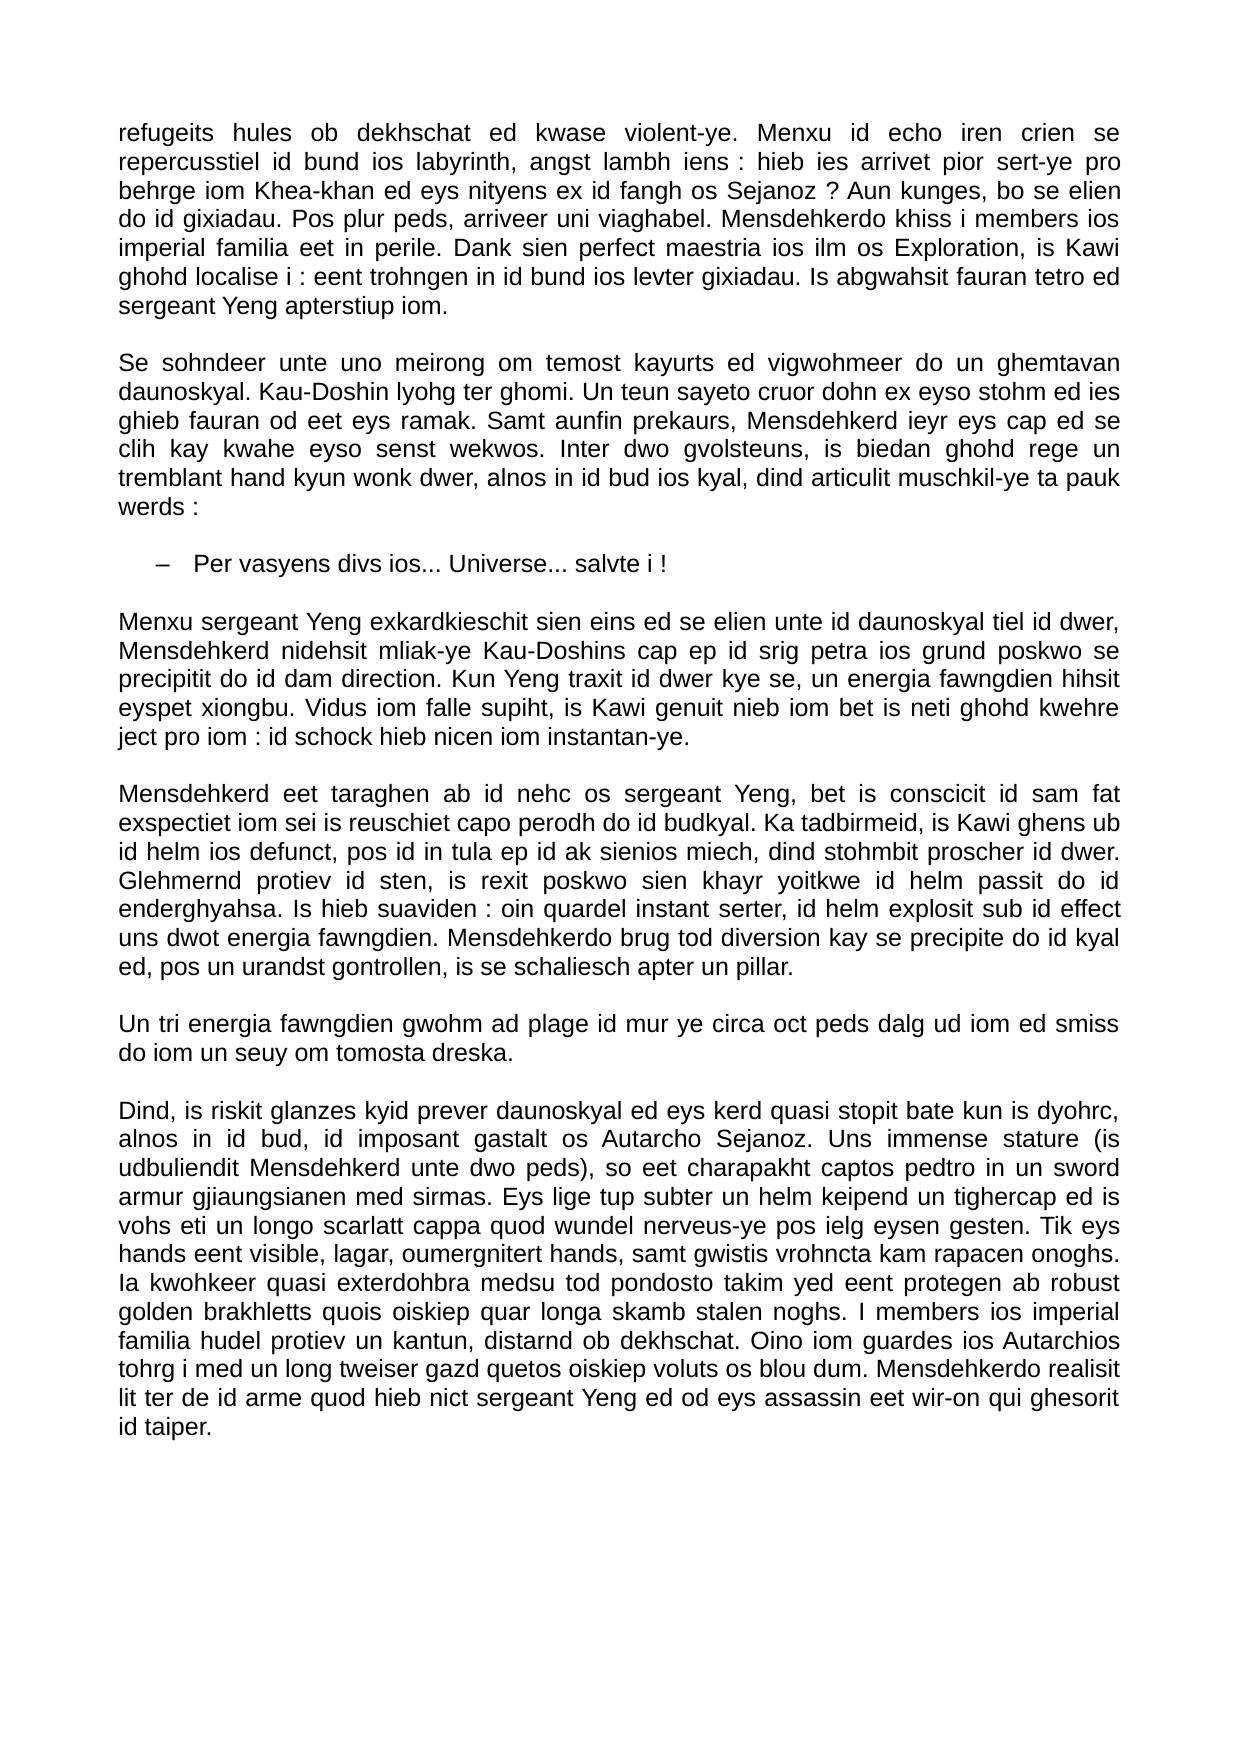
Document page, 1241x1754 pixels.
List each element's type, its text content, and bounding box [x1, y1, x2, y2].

text Menxu sergeant Yeng exkardkieschit sien eins ed se elien unte id daunoskyal tiel id dwer, Mensdehkerd nidehsit mliak-ye Kau-Doshins cap ep id srig petra ios grund poskwo se precipitit do id dam direction. Kun Yeng traxit id dwer kye se, un energia fawngdien hihsit eyspet xiongbu. Vidus iom falle supiht, is Kawi genuit nieb iom bet is neti ghohd kwehre ject pro iom : id schock hieb nicen iom instantan-ye. [118, 607, 1122, 751]
text Se sohndeer unte uno meirong om temost kayurts ed vigwohmeer do un ghemtavan daunoskyal. Kau-Doshin lyohg ter ghomi. Un teun sayeto cruor dohn ex eyso stohm ed ies ghieb fauran od eet eys ramak. Samt aunfin prekaurs, Mensdehkerd ieyr eys cap ed se clih kay kwahe eyso senst wekwos. Inter dwo gvolsteuns, is biedan ghohd rege un tremblant hand kyun wonk dwer, alnos in id bud ios kyal, dind articulit muschkil-ye ta pauk werds : [118, 348, 1122, 521]
text refugeits hules ob dekhschat ed kwase violent-ye. Menxu id echo iren crien se repercusstiel id bund ios labyrinth, angst lambh iens : hieb ies arrivet pior sert-ye pro behrge iom Khea-khan ed eys nityens ex id fangh os Sejanoz ? Aun kunges, bo se elien do id gixiadau. Pos plur peds, arriveer uni viaghabel. Mensdehkerdo khiss i members ios imperial familia eet in perile. Dank sien perfect maestria ios ilm os Exploration, is Kawi ghohd localise i : eent trohngen in id bund ios levter gixiadau. Is abgwahsit fauran tetro ed sergeant Yeng apterstiup iom. [118, 118, 1122, 319]
text Un tri energia fawngdien gwohm ad plage id mur ye circa oct peds dalg ud iom ed smiss do iom un seuy om tomosta dreska. [118, 1009, 1122, 1067]
text Mensdehkerd eet taraghen ab id nehc os sergeant Yeng, bet is conscicit id sam fat exspectiet iom sei is reuschiet capo perodh do id budkyal. Ka tadbirmeid, is Kawi ghens ub id helm ios defunct, pos id in tula ep id ak sienios miech, dind stohmbit proscher id dwer. Glehmernd protiev id sten, is rexit poskwo sien khayr yoitkwe id helm passit do id enderghyahsa. Is hieb suaviden : oin quardel instant serter, id helm explosit sub id effect uns dwot energia fawngdien. Mensdehkerdo brug tod diversion kay se precipite do id kyal ed, pos un urandst gontrollen, is se schaliesch apter un pillar. [118, 779, 1122, 981]
text Dind, is riskit glanzes kyid prever daunoskyal ed eys kerd quasi stopit bate kun is dyohrc, alnos in id bud, id imposant gastalt os Autarcho Sejanoz. Uns immense stature (is udbuliendit Mensdehkerd unte dwo peds), so eet charapakht captos pedtro in un sword armur gjiaungsianen med sirmas. Eys lige tup subter un helm keipend un tighercap ed is vohs eti un longo scarlatt cappa quod wundel nerveus-ye pos ielg eysen gesten. Tik eys hands eent visible, lagar, oumergnitert hands, samt gwistis vrohncta kam rapacen onoghs. Ia kwohkeer quasi exterdohbra medsu tod pondosto takim yed eent protegen ab robust golden brakhletts quois oiskiep quar longa skamb stalen noghs. I members ios imperial familia hudel protiev un kantun, distarnd ob dekhschat. Oino iom guardes ios Autarchios tohrg i med un long tweiser gazd quetos oiskiep voluts os blou dum. Mensdehkerdo realisit lit ter de id arme quod hieb nict sergeant Yeng ed od eys assassin eet wir-on qui ghesorit id taiper. [118, 1096, 1122, 1441]
list Per vasyens divs ios... Universe... salvte i ! [156, 549, 1122, 578]
